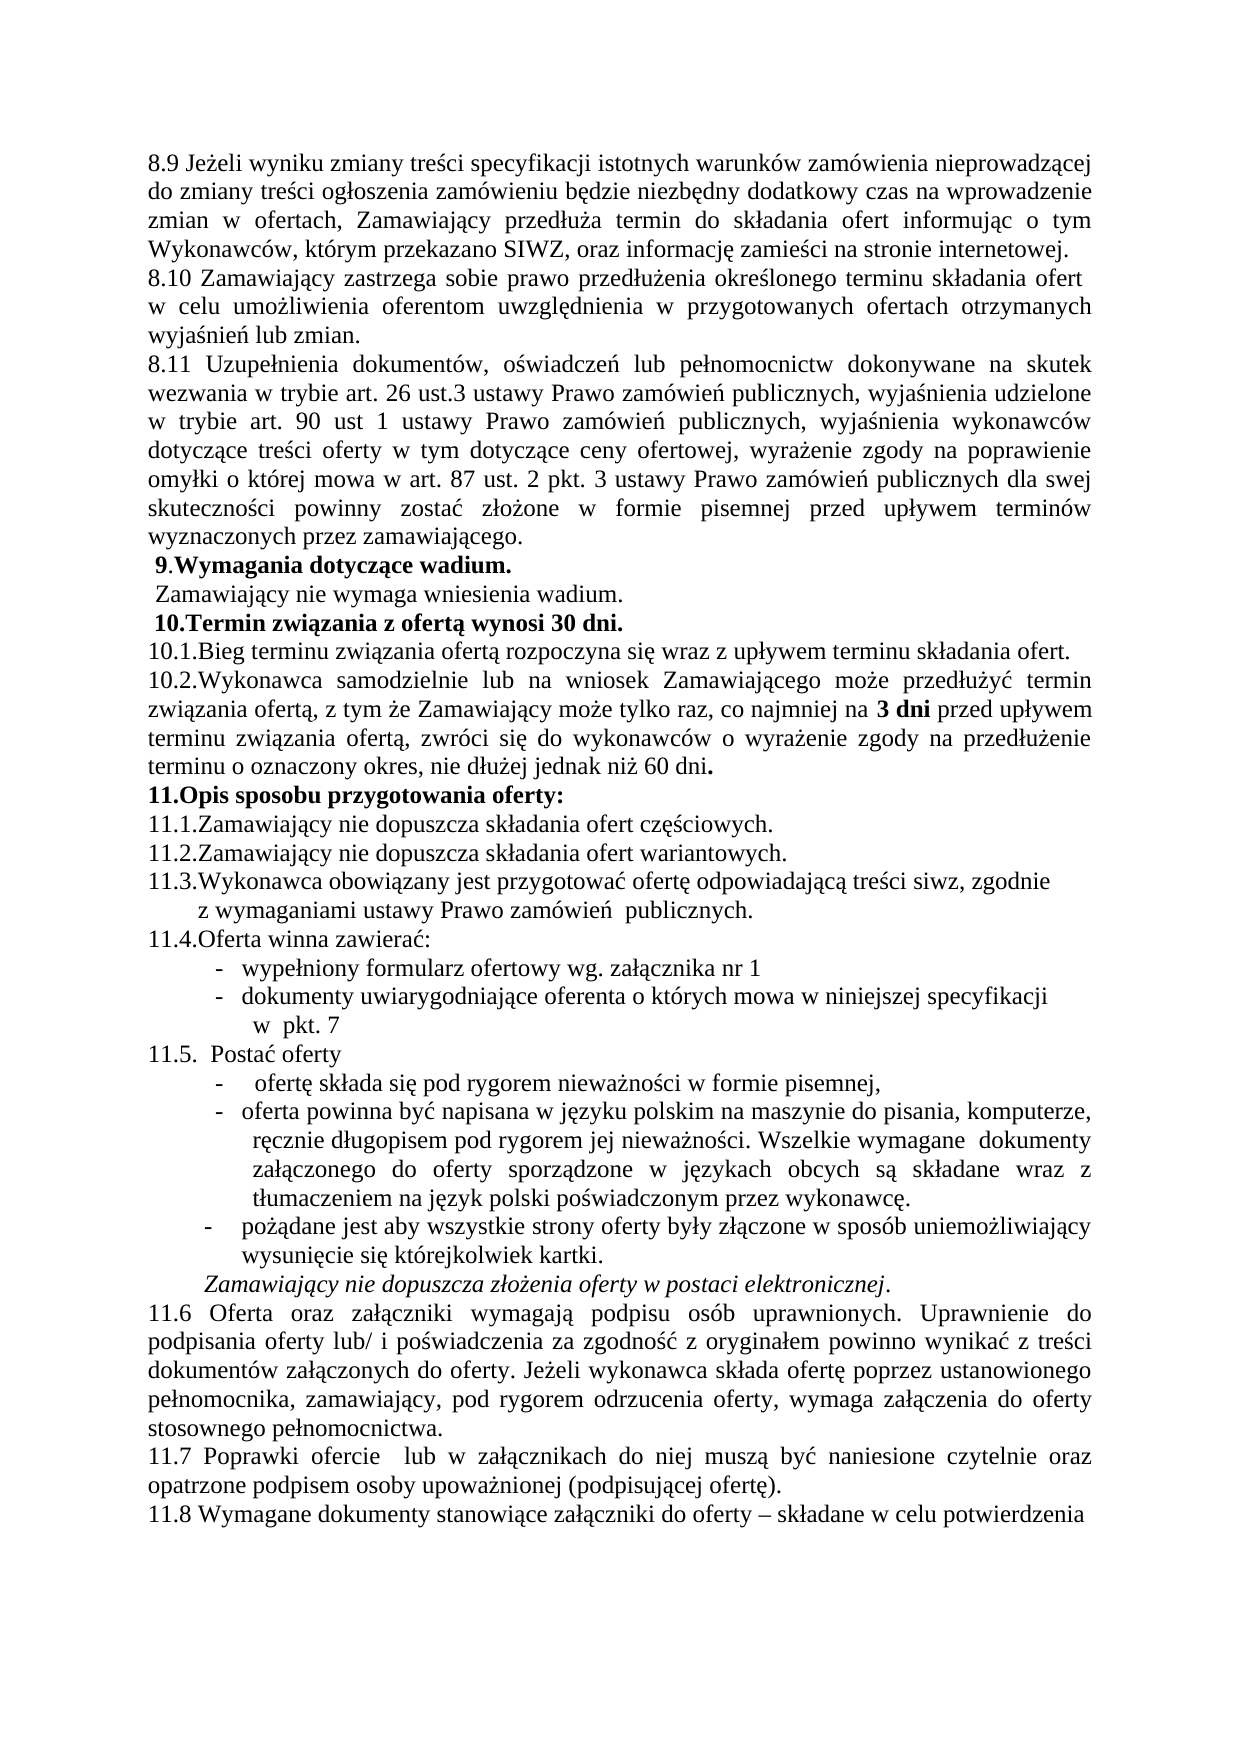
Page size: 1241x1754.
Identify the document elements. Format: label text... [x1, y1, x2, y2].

text 11.3.Wykonawca obowiązany jest przygotować ofertę odpowiadającą treści siwz, zgodnie [148, 866, 1093, 895]
text 11.5. Postać oferty [148, 1039, 1093, 1068]
text 11.2.Zamawiający nie dopuszcza składania ofert wariantowych. [148, 838, 1093, 866]
text 11.4.Oferta winna zawierać: [148, 924, 1093, 953]
list pożądane jest aby wszystkie strony oferty były złączone w sposób uniemożliwiający wysunięcie się którejkolwiek kartki. [204, 1211, 1093, 1269]
text 8.11 Uzupełnienia dokumentów, oświadczeń lub pełnomocnictw dokonywane na skutek wezwania w trybie art. 26 ust.3 ustawy Prawo zamówień publicznych, wyjaśnienia udzielone w trybie art. 90 ust 1 ustawy Prawo zamówień publicznych, wyjaśnienia wykonawców dotyczące treści oferty w tym dotyczące ceny ofertowej, wyrażenie zgody na poprawienie omyłki o której mowa w art. 87 ust. 2 pkt. 3 ustawy Prawo zamówień publicznych dla swej skuteczności powinny zostać złożone w formie pisemnej przed upływem terminów wyznaczonych przez zamawiającego. [148, 349, 1093, 550]
text 11.6 Oferta oraz załączniki wymagają podpisu osób uprawnionych. Uprawnienie do podpisania oferty lub/ i poświadczenia za zgodność z oryginałem powinno wynikać z treści dokumentów załączonych do oferty. Jeżeli wykonawca składa ofertę poprzez ustanowionego pełnomocnika, zamawiający, pod rygorem odrzucenia oferty, wymaga załączenia do oferty stosownego pełnomocnictwa. [148, 1298, 1093, 1441]
text Zamawiający nie wymaga wniesienia wadium. [148, 579, 1093, 608]
text 10.1.Bieg terminu związania ofertą rozpoczyna się wraz z upływem terminu składania ofert. [148, 636, 1093, 665]
list wypełniony formularz ofertowy wg. załącznika nr 1 [215, 953, 1093, 981]
text 11.1.Zamawiający nie dopuszcza składania ofert częściowych. [148, 809, 1093, 838]
text 10.Termin związania z ofertą wynosi 30 dni. [148, 608, 1093, 636]
text Zamawiający nie dopuszcza złożenia oferty w postaci elektronicznej. [148, 1269, 1093, 1298]
text - ofertę składa się pod rygorem nieważności w formie pisemnej, [171, 1068, 1093, 1096]
text z wymaganiami ustawy Prawo zamówień publicznych. [148, 895, 1093, 924]
text 8.9 Jeżeli wyniku zmiany treści specyfikacji istotnych warunków zamówienia nieprowadzącej do zmiany treści ogłoszenia zamówieniu będzie niezbędny dodatkowy czas na wprowadzenie zmian w ofertach, Zamawiający przedłuża termin do składania ofert informując o tym Wykonawców, którym przekazano SIWZ, oraz informację zamieści na stronie internetowej. [148, 148, 1093, 263]
text 11.8 Wymagane dokumenty stanowiące załączniki do oferty – składane w celu potwierdzenia [148, 1499, 1093, 1528]
text 9.Wymagania dotyczące wadium. [148, 550, 1093, 579]
list oferta powinna być napisana w języku polskim na maszynie do pisania, komputerze, ręcznie długopisem pod rygorem jej nieważności. Wszelkie wymagane dokumenty załączonego do oferty sporządzone w językach obcych są składane wraz z tłumaczeniem na język polski poświadczonym przez wykonawcę. [215, 1096, 1093, 1211]
list dokumenty uwiarygodniające oferenta o których mowa w niniejszej specyfikacji [215, 981, 1093, 1010]
text 11.7 Poprawki ofercie lub w załącznikach do niej muszą być naniesione czytelnie oraz opatrzone podpisem osoby upoważnionej (podpisującej ofertę). [148, 1441, 1093, 1499]
text 10.2.Wykonawca samodzielnie lub na wniosek Zamawiającego może przedłużyć termin związania ofertą, z tym że Zamawiający może tylko raz, co najmniej na 3 dni przed upływem terminu związania ofertą, zwróci się do wykonawców o wyrażenie zgody na przedłużenie terminu o oznaczony okres, nie dłużej jednak niż 60 dni. [148, 665, 1093, 780]
text w pkt. 7 [252, 1010, 1093, 1039]
text 11.Opis sposobu przygotowania oferty: [148, 780, 1093, 809]
text 8.10 Zamawiający zastrzega sobie prawo przedłużenia określonego terminu składania ofert w celu umożliwienia oferentom uwzględnienia w przygotowanych ofertach otrzymanych wyjaśnień lub zmian. [148, 263, 1093, 349]
